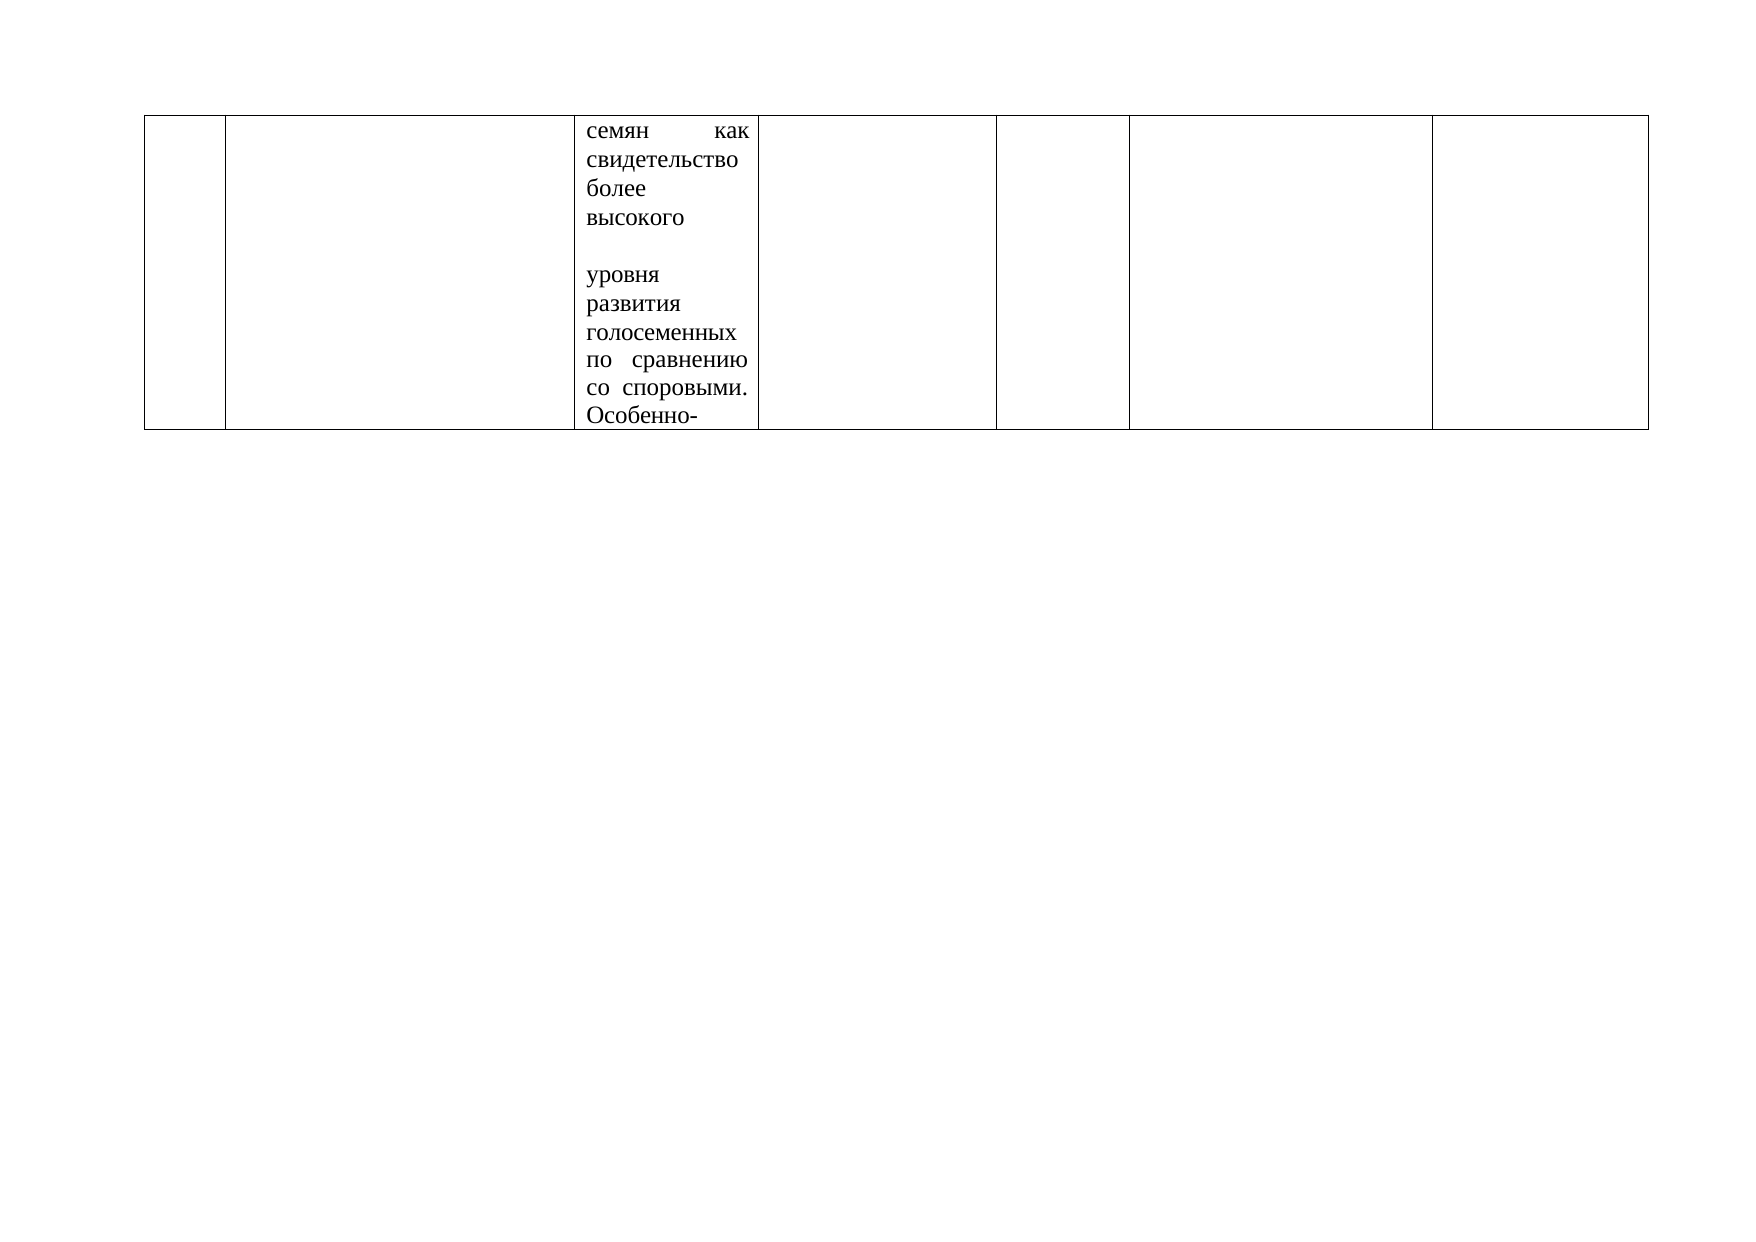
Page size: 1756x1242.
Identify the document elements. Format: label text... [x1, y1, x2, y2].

table_cell [1433, 116, 1648, 429]
table_cell [226, 116, 574, 429]
table_cell [1130, 116, 1432, 429]
table_cell [997, 116, 1129, 429]
table_cell [145, 116, 225, 429]
table_cell [759, 116, 996, 429]
table_cell семян как свидетельство более высокого уровня развития голосеменных по сравнению со споровыми. Особенно- [575, 116, 758, 429]
